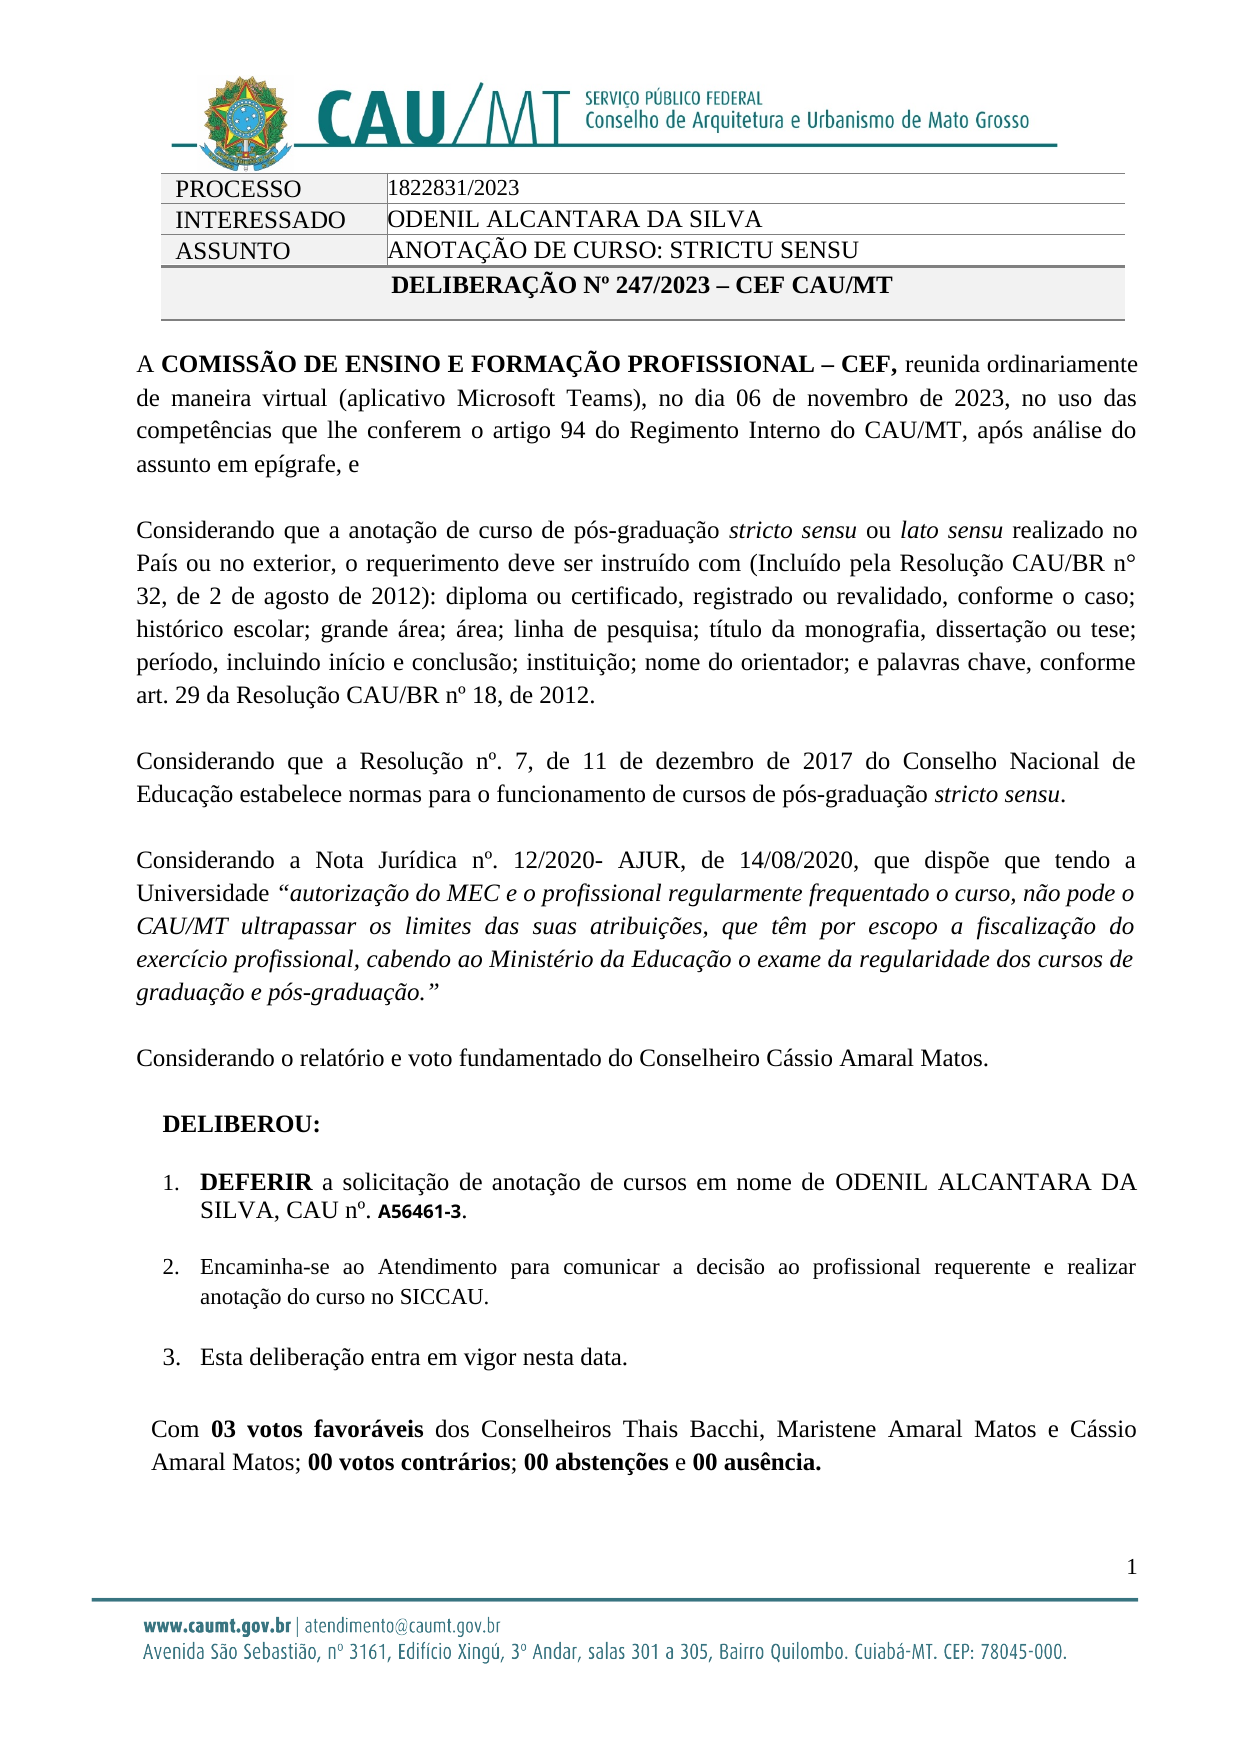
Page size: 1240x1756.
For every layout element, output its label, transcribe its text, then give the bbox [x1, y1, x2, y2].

list Encaminha-se ao Atendimento para comunicar a decisão ao profissional requerente e realizar anotação do curso no SICCAU. [162, 1253, 1137, 1309]
text Com 03 votos favoráveis dos Conselheiros Thais Bacchi, Maristene Amaral Matos e Cássio Amaral Matos; 00 votos contrários; 00 abstenções e 00 ausência. [151, 1414, 1137, 1476]
text A COMISSÃO DE ENSINO E FORMAÇÃO PROFISSIONAL – CEF, reunida ordinariamente de maneira virtual (aplicativo Microsoft Teams), no dia 06 de novembro de 2023, no uso das competências que lhe conferem o artigo 94 do Regimento Interno do CAU/MT, após análise do assunto em epígrafe, e [136, 349, 1138, 477]
list Esta deliberação entra em vigor nesta data. [162, 1342, 1137, 1371]
subtitle DELIBEROU: [162, 1109, 1137, 1138]
text Considerando que a Resolução nº. 7, de 11 de dezembro de 2017 do Conselho Nacional de Educação estabelece normas para o funcionamento de cursos de pós-graduação stricto sensu. [136, 746, 1137, 808]
text Considerando o relatório e voto fundamentado do Conselheiro Cássio Amaral Matos. [136, 1043, 1137, 1072]
list DEFERIR a solicitação de anotação de cursos em nome de ODENIL ALCANTARA DA SILVA, CAU nº. A56461-3. [162, 1167, 1137, 1224]
text Considerando que a anotação de curso de pós-graduação stricto sensu ou lato sensu realizado no País ou no exterior, o requerimento deve ser instruído com (Incluído pela Resolução CAU/BR n° 32, de 2 de agosto de 2012): diploma ou certificado, registrado ou revalidado, conforme o caso; histórico escolar; grande área; área; linha de pesquisa; título da monografia, dissertação ou tese; período, incluindo início e conclusão; instituição; nome do orientador; e palavras chave, conforme art. 29 da Resolução CAU/BR nº 18, de 2012. [136, 515, 1137, 708]
text Considerando a Nota Jurídica nº. 12/2020- AJUR, de 14/08/2020, que dispõe que tendo a Universidade “autorização do MEC e o profissional regularmente frequentado o curso, não pode o CAU/MT ultrapassar os limites das suas atribuições, que têm por escopo a fiscalização do exercício profissional, cabendo ao Ministério da Educação o exame da regularidade dos cursos de graduação e pós-graduação.” [136, 845, 1137, 1006]
